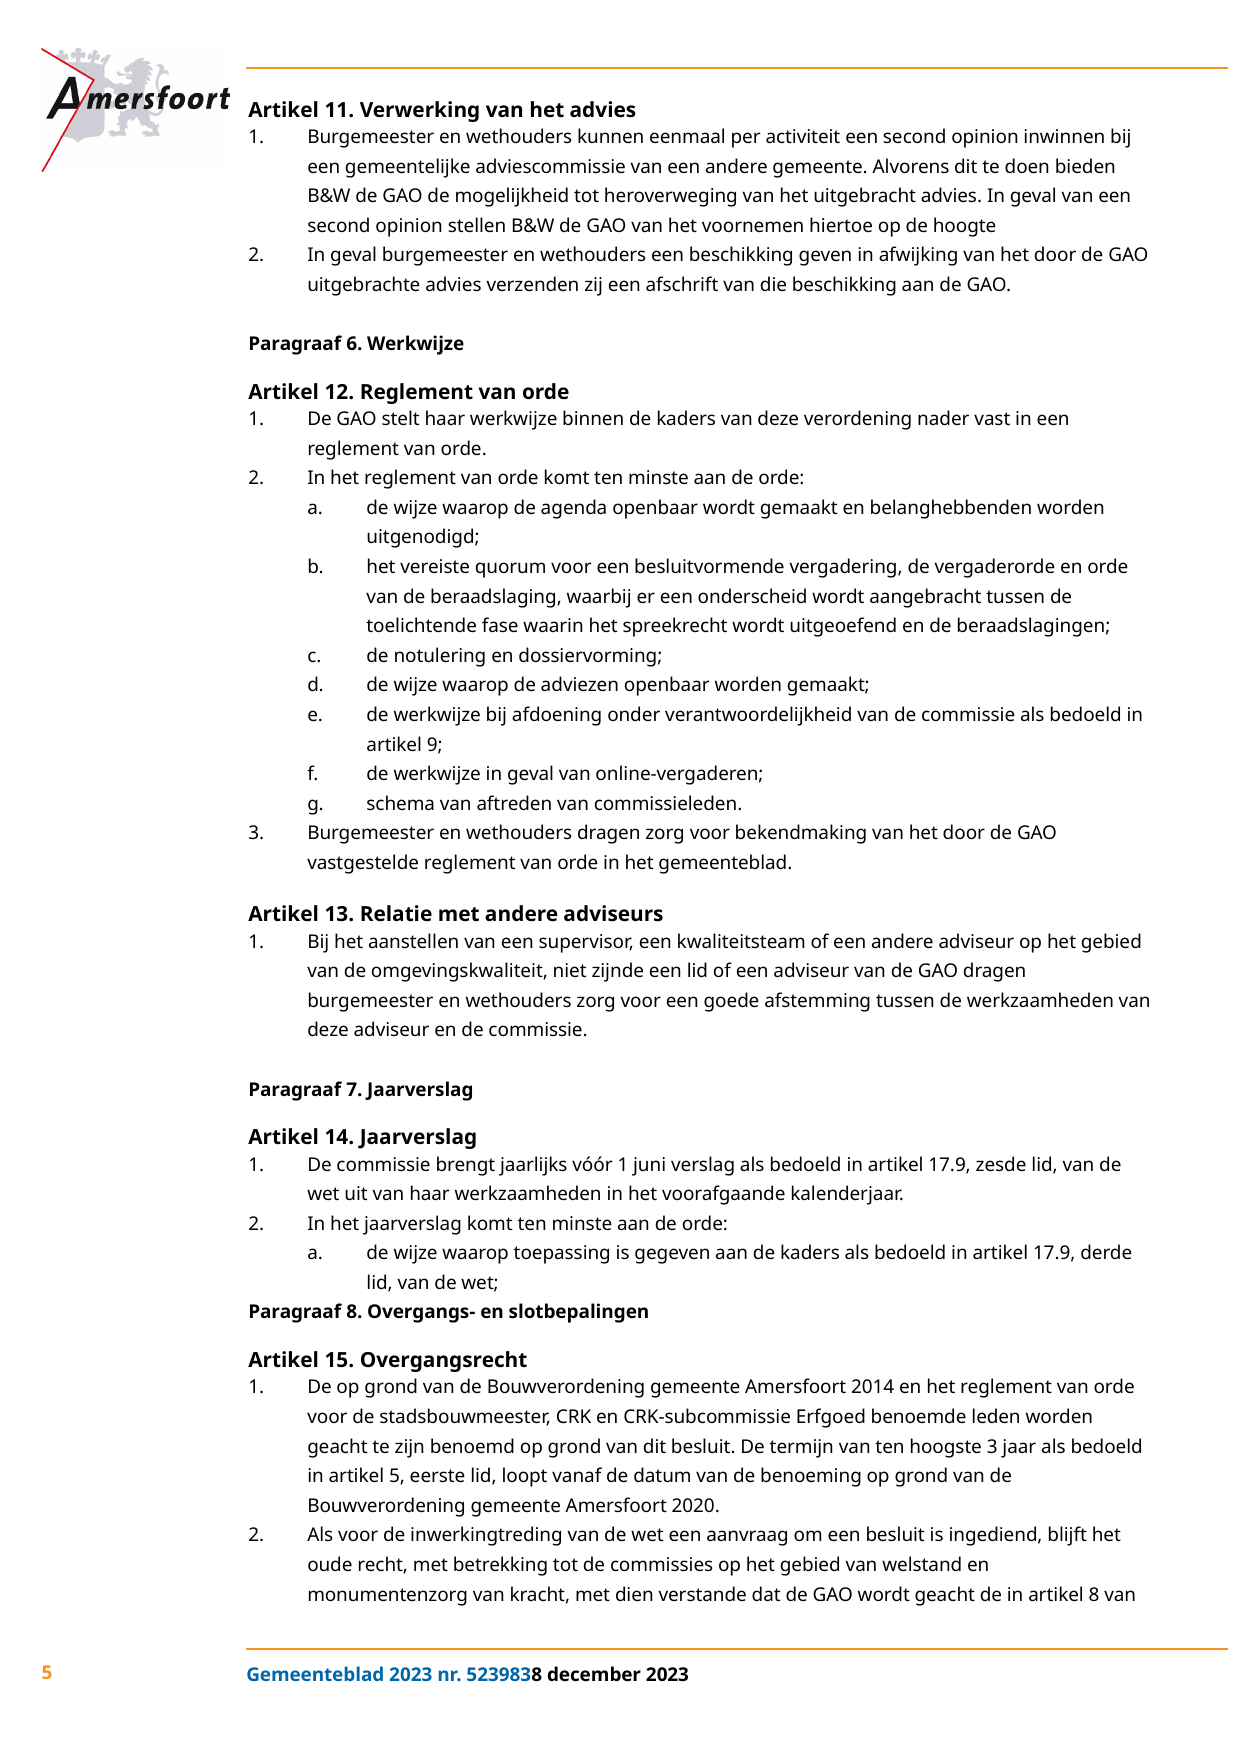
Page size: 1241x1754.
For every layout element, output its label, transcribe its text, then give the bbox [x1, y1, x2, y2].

text Paragraaf 8. Overgangs- en slotbepalingen [248, 1299, 1152, 1324]
list de wijze waarop toepassing is gegeven aan de kaders als bedoeld in artikel 17.9, derde lid, van de wet; [307, 1239, 1152, 1295]
list In geval burgemeester en wethouders een beschikking geven in afwijking van het door de GAO uitgebrachte advies verzenden zij een afschrift van die beschikking aan de GAO. [248, 242, 1152, 297]
list De GAO stelt haar werkwijze binnen de kaders van deze verordening nader vast in een reglement van orde. [248, 405, 1152, 461]
list De commissie brengt jaarlijks vóór 1 juni verslag als bedoeld in artikel 17.9, zesde lid, van de wet uit van haar werkzaamheden in het voorafgaande kalenderjaar. [248, 1151, 1152, 1206]
text Artikel 15. Overgangsrecht [248, 1345, 1152, 1374]
list het vereiste quorum voor een besluitvormende vergadering, de vergaderorde en orde van de beraadslaging, waarbij er een onderscheid wordt aangebracht tussen de toelichtende fase waarin het spreekrecht wordt uitgeoefend en de beraadslagingen; [307, 553, 1152, 638]
list de werkwijze bij afdoening onder verantwoordelijkheid van de commissie als bedoeld in artikel 9; [307, 701, 1152, 756]
list schema van aftreden van commissieleden. [307, 790, 1152, 816]
text Artikel 12. Reglement van orde [248, 377, 1152, 405]
text Artikel 11. Verwerking van het advies [248, 95, 1152, 123]
text Paragraaf 6. Werkwijze [248, 330, 1152, 356]
list In het jaarverslag komt ten minste aan de orde: [248, 1210, 1152, 1236]
picture [41, 47, 231, 172]
list Burgemeester en wethouders dragen zorg voor bekendmaking van het door de GAO vastgestelde reglement van orde in het gemeenteblad. [248, 819, 1152, 875]
list de wijze waarop de agenda openbaar wordt gemaakt en belanghebbenden worden uitgenodigd; [307, 494, 1152, 549]
list de werkwijze in geval van online-vergaderen; [307, 760, 1152, 786]
text Artikel 13. Relatie met andere adviseurs [248, 899, 1152, 928]
text Paragraaf 7. Jaarverslag [248, 1076, 1152, 1102]
list de notulering en dossiervorming; [307, 642, 1152, 668]
list de wijze waarop de adviezen openbaar worden gemaakt; [307, 672, 1152, 697]
list Als voor de inwerkingtreding van de wet een aanvraag om een besluit is ingediend, blijft het oude recht, met betrekking tot de commissies op het gebied van welstand en monumentenzorg van kracht, met dien verstande dat de GAO wordt geacht de in artikel 8 van [248, 1522, 1152, 1607]
list In het reglement van orde komt ten minste aan de orde: [248, 464, 1152, 490]
list Bij het aanstellen van een supervisor, een kwaliteitsteam of een andere adviseur op het gebied van de omgevingskwaliteit, niet zijnde een lid of een adviseur van de GAO dragen burgemeester en wethouders zorg voor een goede afstemming tussen de werkzaamheden van deze adviseur en de commissie. [248, 928, 1152, 1042]
list De op grond van de Bouwverordening gemeente Amersfoort 2014 en het reglement van orde voor de stadsbouwmeester, CRK en CRK-subcommissie Erfgoed benoemde leden worden geacht te zijn benoemd op grond van dit besluit. De termijn van ten hoogste 3 jaar als bedoeld in artikel 5, eerste lid, loopt vanaf de datum van de benoeming op grond van de Bouwverordening gemeente Amersfoort 2020. [248, 1374, 1152, 1518]
list Burgemeester en wethouders kunnen eenmaal per activiteit een second opinion inwinnen bij een gemeentelijke adviescommissie van een andere gemeente. Alvorens dit te doen bieden B&W de GAO de mogelijkheid tot heroverweging van het uitgebracht advies. In geval van een second opinion stellen B&W de GAO van het voornemen hiertoe op de hoogte [248, 123, 1152, 238]
text Artikel 14. Jaarverslag [248, 1122, 1152, 1151]
